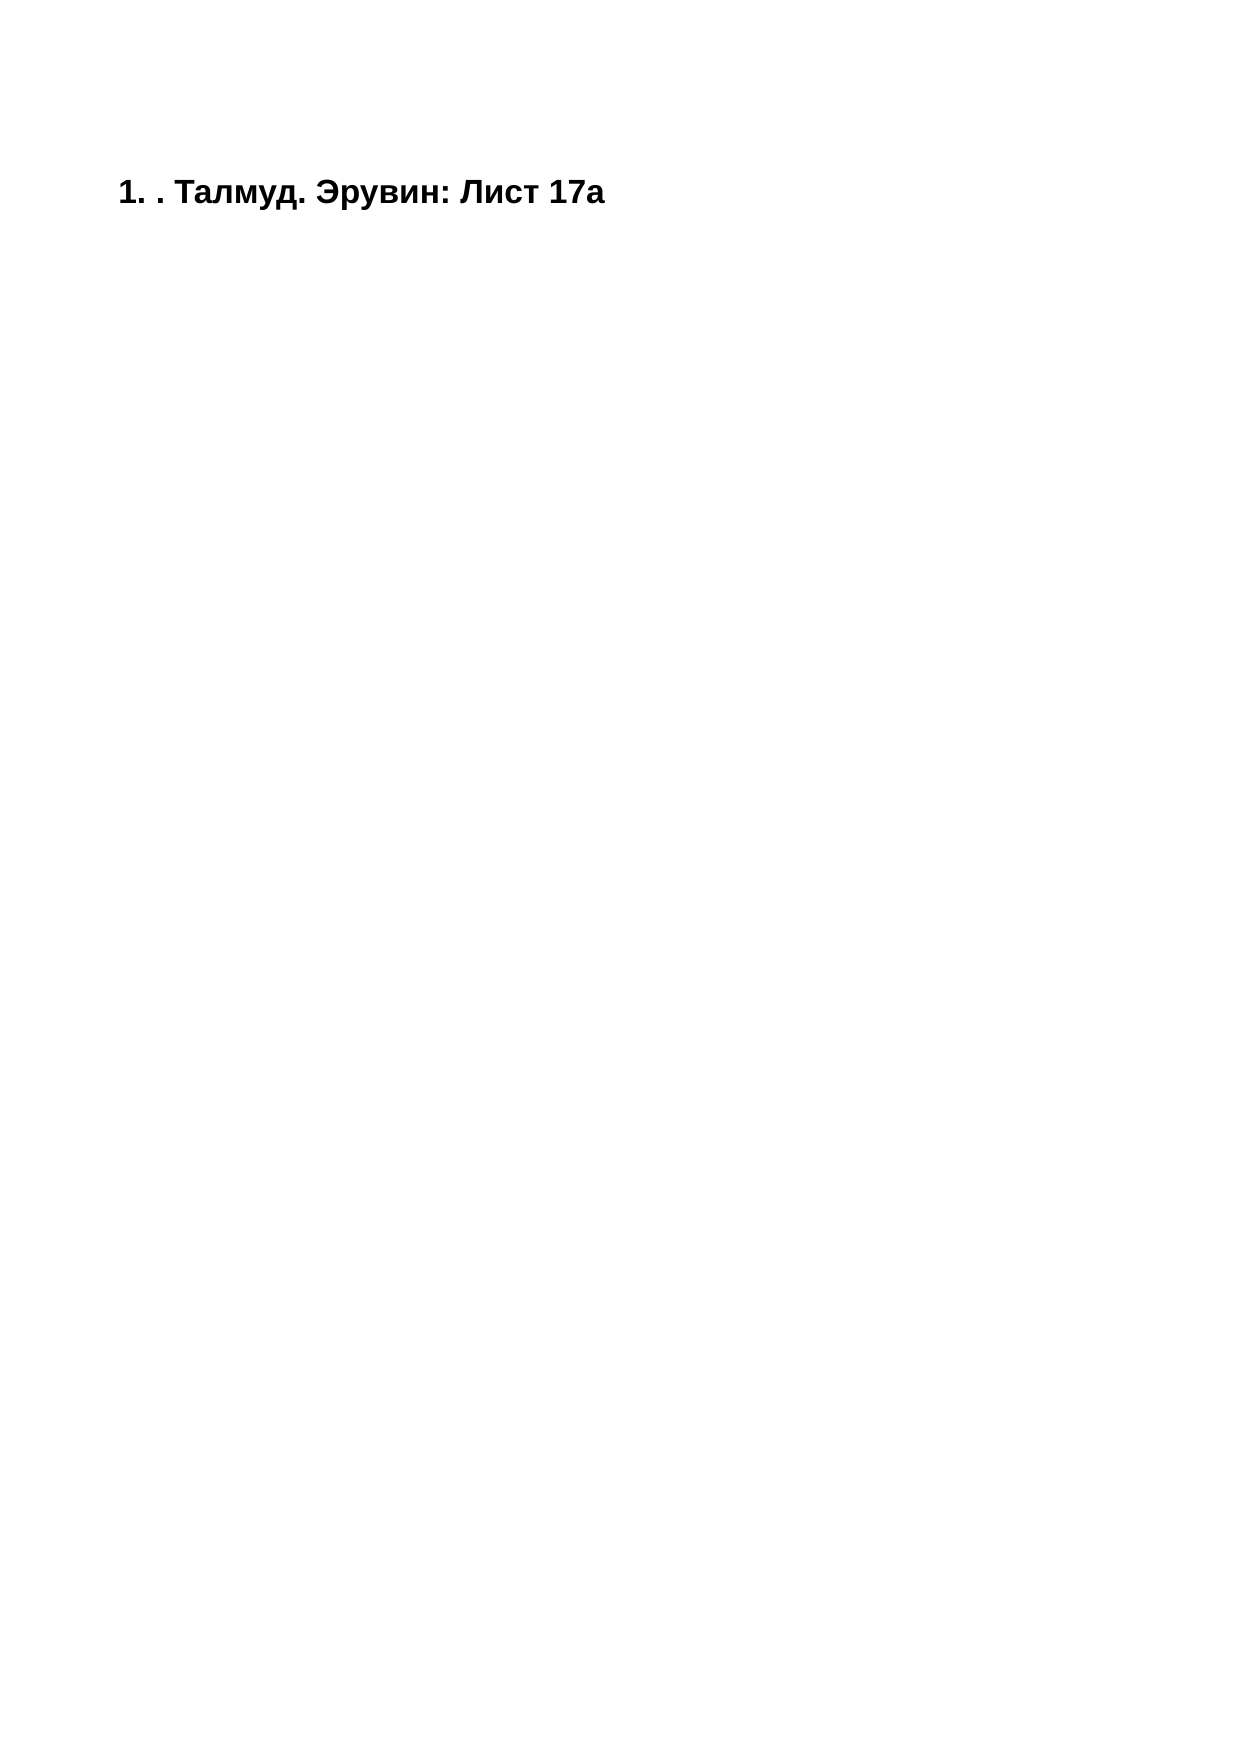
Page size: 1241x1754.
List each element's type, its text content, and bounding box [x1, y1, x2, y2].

subtitle . Талмуд. Эрувин: Лист 17a [118, 147, 1122, 176]
